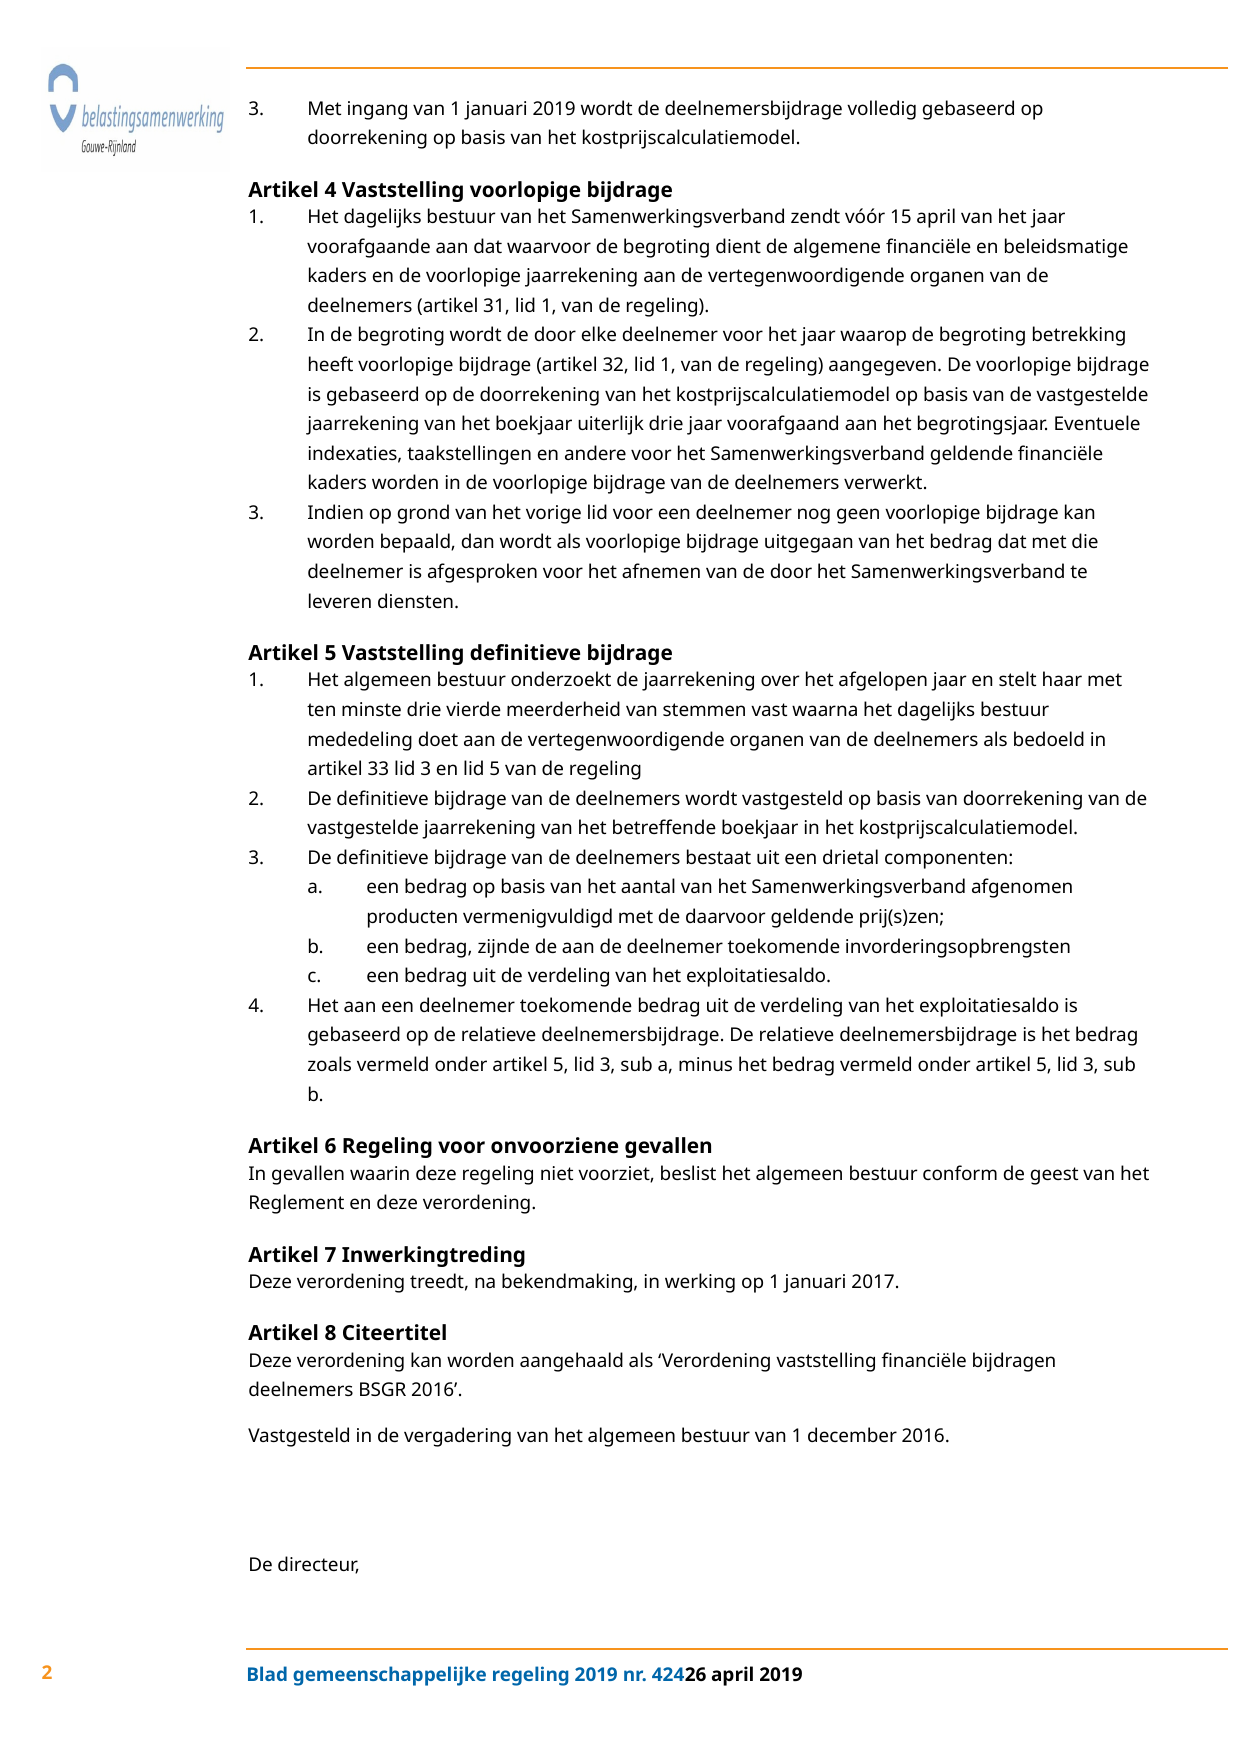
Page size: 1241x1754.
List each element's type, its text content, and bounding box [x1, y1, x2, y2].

text Vastgesteld in de vergadering van het algemeen bestuur van 1 december 2016. [248, 1422, 1152, 1448]
list De definitieve bijdrage van de deelnemers bestaat uit een drietal componenten: [248, 844, 1152, 870]
list Het aan een deelnemer toekomende bedrag uit de verdeling van het exploitatiesaldo is gebaseerd op de relatieve deelnemersbijdrage. De relatieve deelnemersbijdrage is het bedrag zoals vermeld onder artikel 5, lid 3, sub a, minus het bedrag vermeld onder artikel 5, lid 3, sub b. [248, 992, 1152, 1107]
list Het algemeen bestuur onderzoekt de jaarrekening over het afgelopen jaar en stelt haar met ten minste drie vierde meerderheid van stemmen vast waarna het dagelijks bestuur mededeling doet aan de vertegenwoordigende organen van de deelnemers als bedoeld in artikel 33 lid 3 en lid 5 van de regeling [248, 667, 1152, 781]
text De directeur, [248, 1551, 1152, 1577]
list Indien op grond van het vorige lid voor een deelnemer nog geen voorlopige bijdrage kan worden bepaald, dan wordt als voorlopige bijdrage uitgegaan van het bedrag dat met die deelnemer is afgesproken voor het afnemen van de door het Samenwerkingsverband te leveren diensten. [248, 499, 1152, 613]
list een bedrag, zijnde de aan de deelnemer toekomende invorderingsopbrengsten [307, 933, 1152, 959]
list Met ingang van 1 januari 2019 wordt de deelnemersbijdrage volledig gebaseerd op doorrekening op basis van het kostprijscalculatiemodel. [248, 95, 1152, 150]
text In gevallen waarin deze regeling niet voorziet, beslist het algemeen bestuur conform de geest van het Reglement en deze verordening. [248, 1160, 1152, 1215]
list Het dagelijks bestuur van het Samenwerkingsverband zendt vóór 15 april van het jaar voorafgaande aan dat waarvoor de begroting dient de algemene financiële en beleidsmatige kaders en de voorlopige jaarrekening aan de vertegenwoordigende organen van de deelnemers (artikel 31, lid 1, van de regeling). [248, 203, 1152, 318]
text Artikel 6 Regeling voor onvoorziene gevallen [248, 1131, 1152, 1160]
text Artikel 4 Vaststelling voorlopige bijdrage [248, 175, 1152, 203]
text Deze verordening treedt, na bekendmaking, in werking op 1 januari 2017. [248, 1268, 1152, 1294]
list In de begroting wordt de door elke deelnemer voor het jaar waarop de begroting betrekking heeft voorlopige bijdrage (artikel 32, lid 1, van de regeling) aangegeven. De voorlopige bijdrage is gebaseerd op de doorrekening van het kostprijscalculatiemodel op basis van de vastgestelde jaarrekening van het boekjaar uiterlijk drie jaar voorafgaand aan het begrotingsjaar. Eventuele indexaties, taakstellingen en andere voor het Samenwerkingsverband geldende financiële kaders worden in de voorlopige bijdrage van de deelnemers verwerkt. [248, 322, 1152, 495]
text Artikel 5 Vaststelling definitieve bijdrage [248, 638, 1152, 667]
list De definitieve bijdrage van de deelnemers wordt vastgesteld op basis van doorrekening van de vastgestelde jaarrekening van het betreffende boekjaar in het kostprijscalculatiemodel. [248, 785, 1152, 840]
picture [41, 47, 231, 172]
list een bedrag op basis van het aantal van het Samenwerkingsverband afgenomen producten vermenigvuldigd met de daarvoor geldende prij(s)zen; [307, 874, 1152, 929]
text Artikel 8 Citeertitel [248, 1318, 1152, 1347]
text Artikel 7 Inwerkingtreding [248, 1240, 1152, 1268]
list een bedrag uit de verdeling van het exploitatiesaldo. [307, 962, 1152, 988]
text Deze verordening kan worden aangehaald als ‘Verordening vaststelling financiële bijdragen deelnemers BSGR 2016’. [248, 1347, 1152, 1402]
